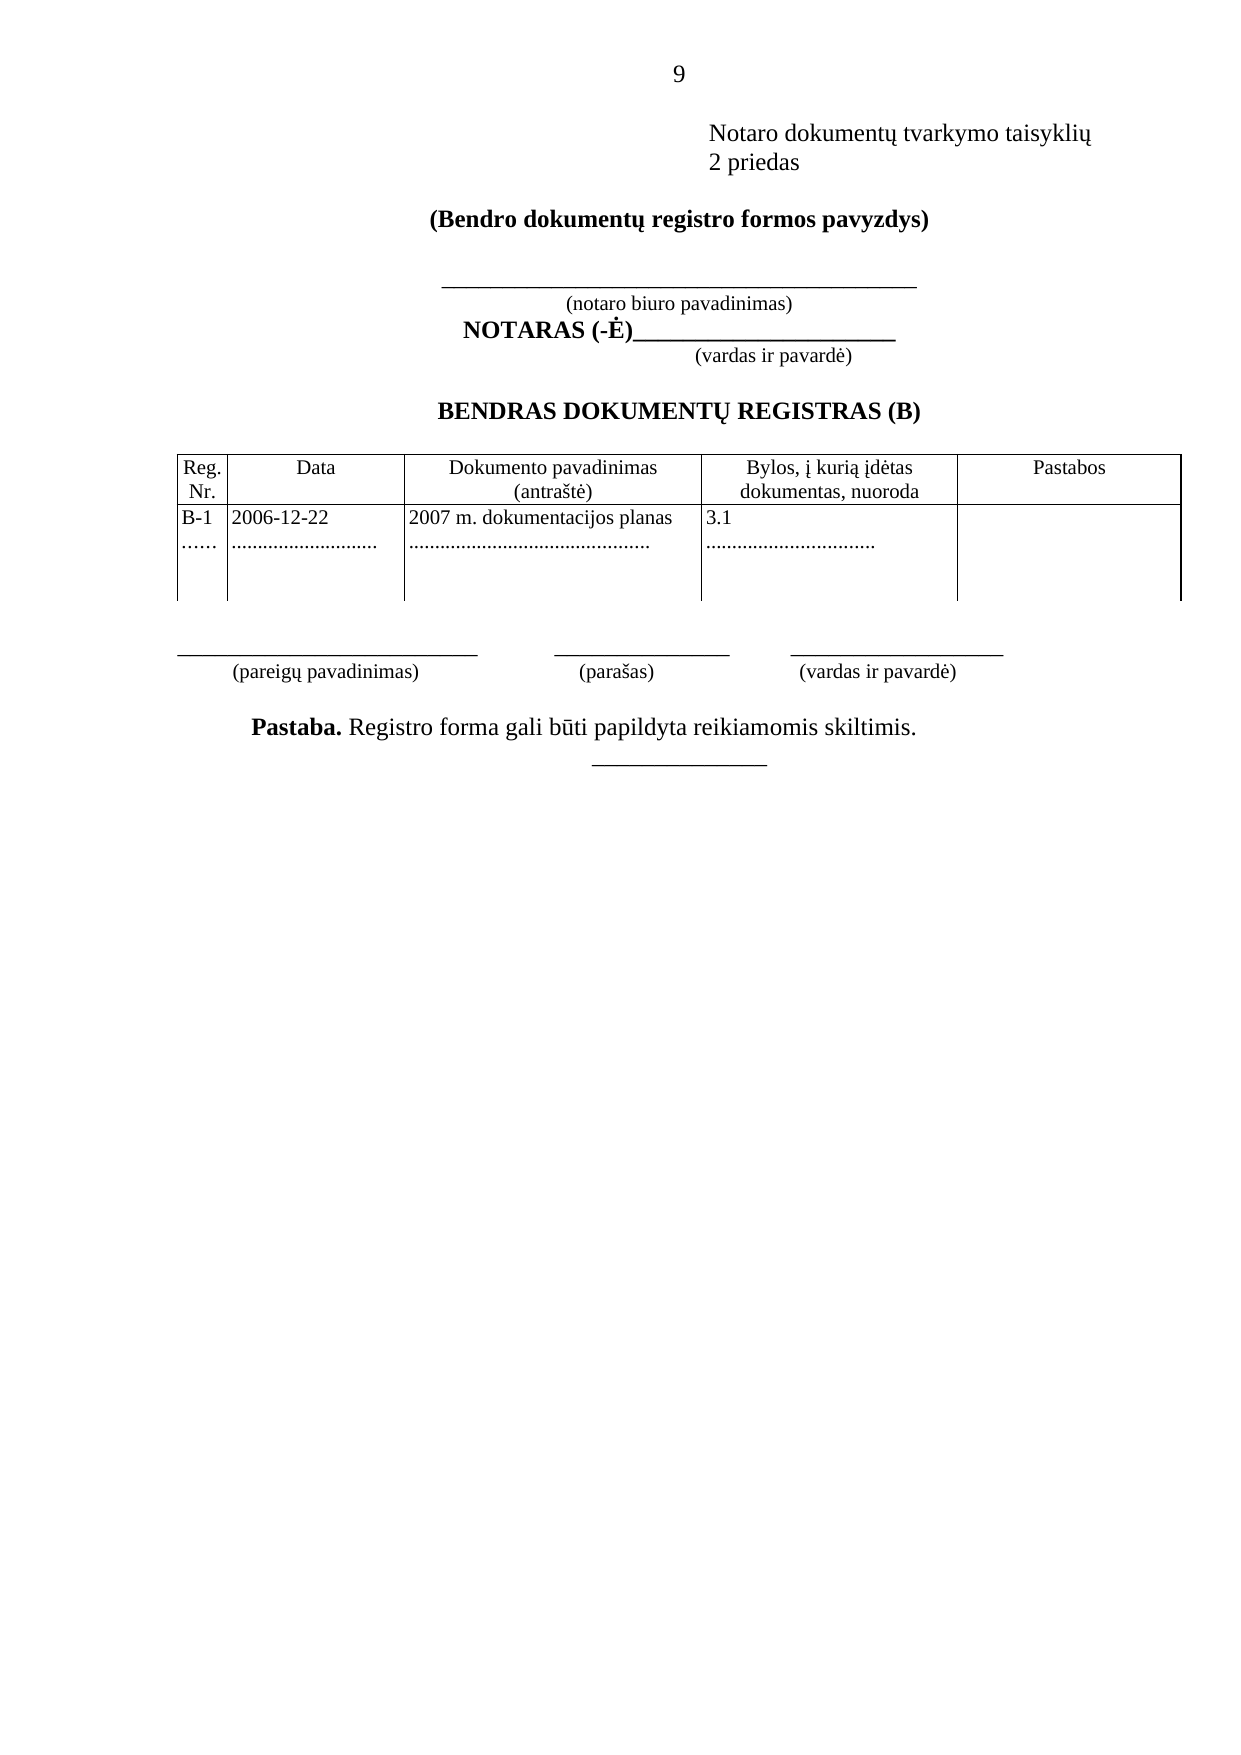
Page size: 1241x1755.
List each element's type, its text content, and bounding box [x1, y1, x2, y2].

text (pareigų pavadinimas) (parašas) (vardas ir pavardė) [177, 659, 1181, 683]
table_cell [702, 529, 957, 601]
table_header Data [228, 455, 404, 503]
text BENDRAS DOKUMENTŲ REGISTRAS (B) [177, 396, 1181, 425]
text (Bendro dokumentų registro formos pavyzdys) [177, 204, 1181, 233]
text Notaro dokumentų tvarkymo taisyklių [709, 118, 1181, 147]
text (vardas ir pavardė) [177, 343, 1181, 367]
text Pastaba. Registro forma gali būti papildyta reikiamomis skiltimis. [177, 712, 1181, 740]
table_cell [958, 505, 962, 529]
table_cell [223, 529, 227, 601]
text ______________ [177, 740, 1181, 769]
table_cell 3.1 [953, 505, 957, 529]
text (notaro biuro pavadinimas) [177, 291, 1181, 315]
table_cell [228, 529, 404, 601]
table_cell [405, 529, 701, 601]
text ________________________ ______________ _________________ [177, 630, 1181, 659]
text 2 priedas [177, 147, 1181, 176]
table_cell B-1 [223, 505, 227, 529]
table_header Pastabos [958, 455, 1180, 503]
table_cell 3.1 [702, 505, 706, 529]
table_header Reg. Nr. [223, 455, 227, 503]
table_cell [958, 529, 1180, 601]
text NOTARAS (-Ė)_____________________ [177, 315, 1181, 343]
